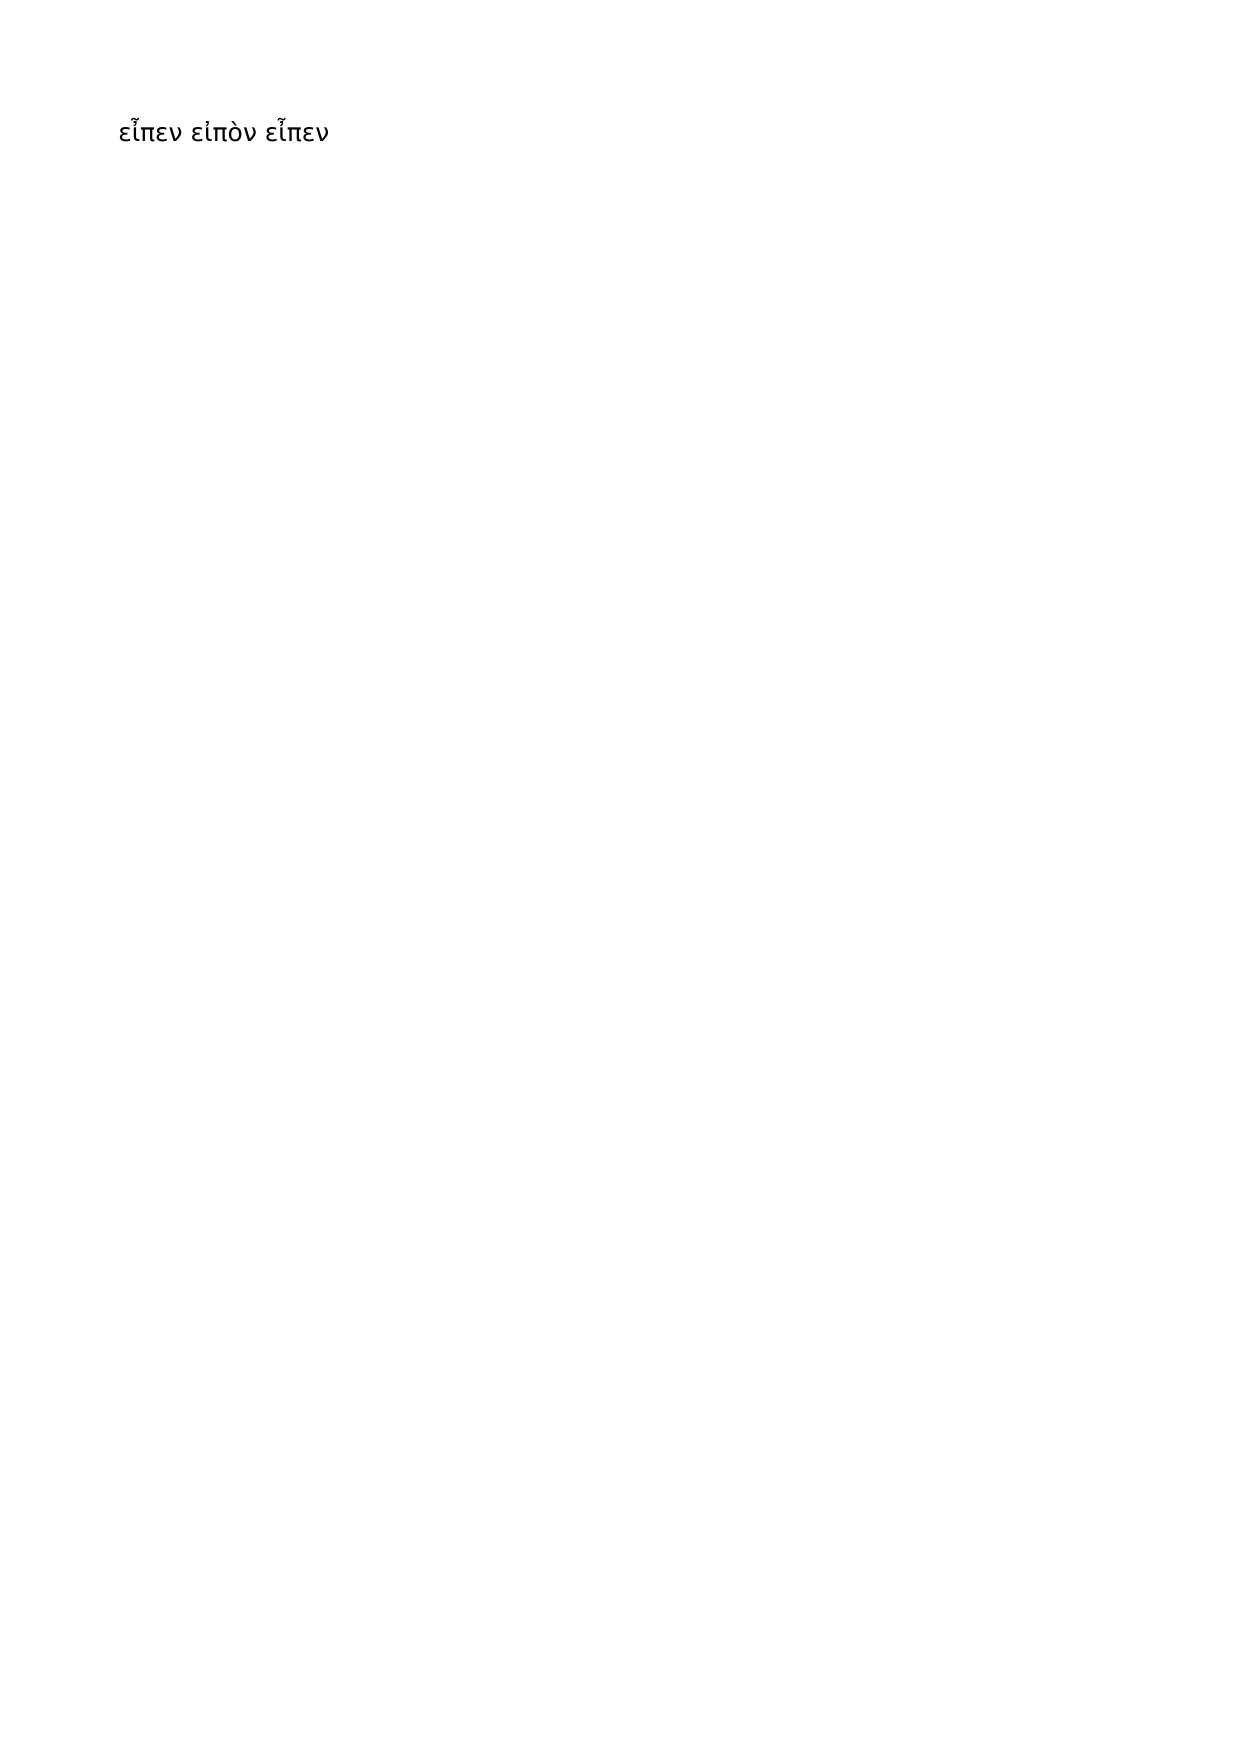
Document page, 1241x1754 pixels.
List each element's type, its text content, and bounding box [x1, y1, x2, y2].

text εἶπεν εἰπὸν εἶπεν [118, 118, 1122, 147]
